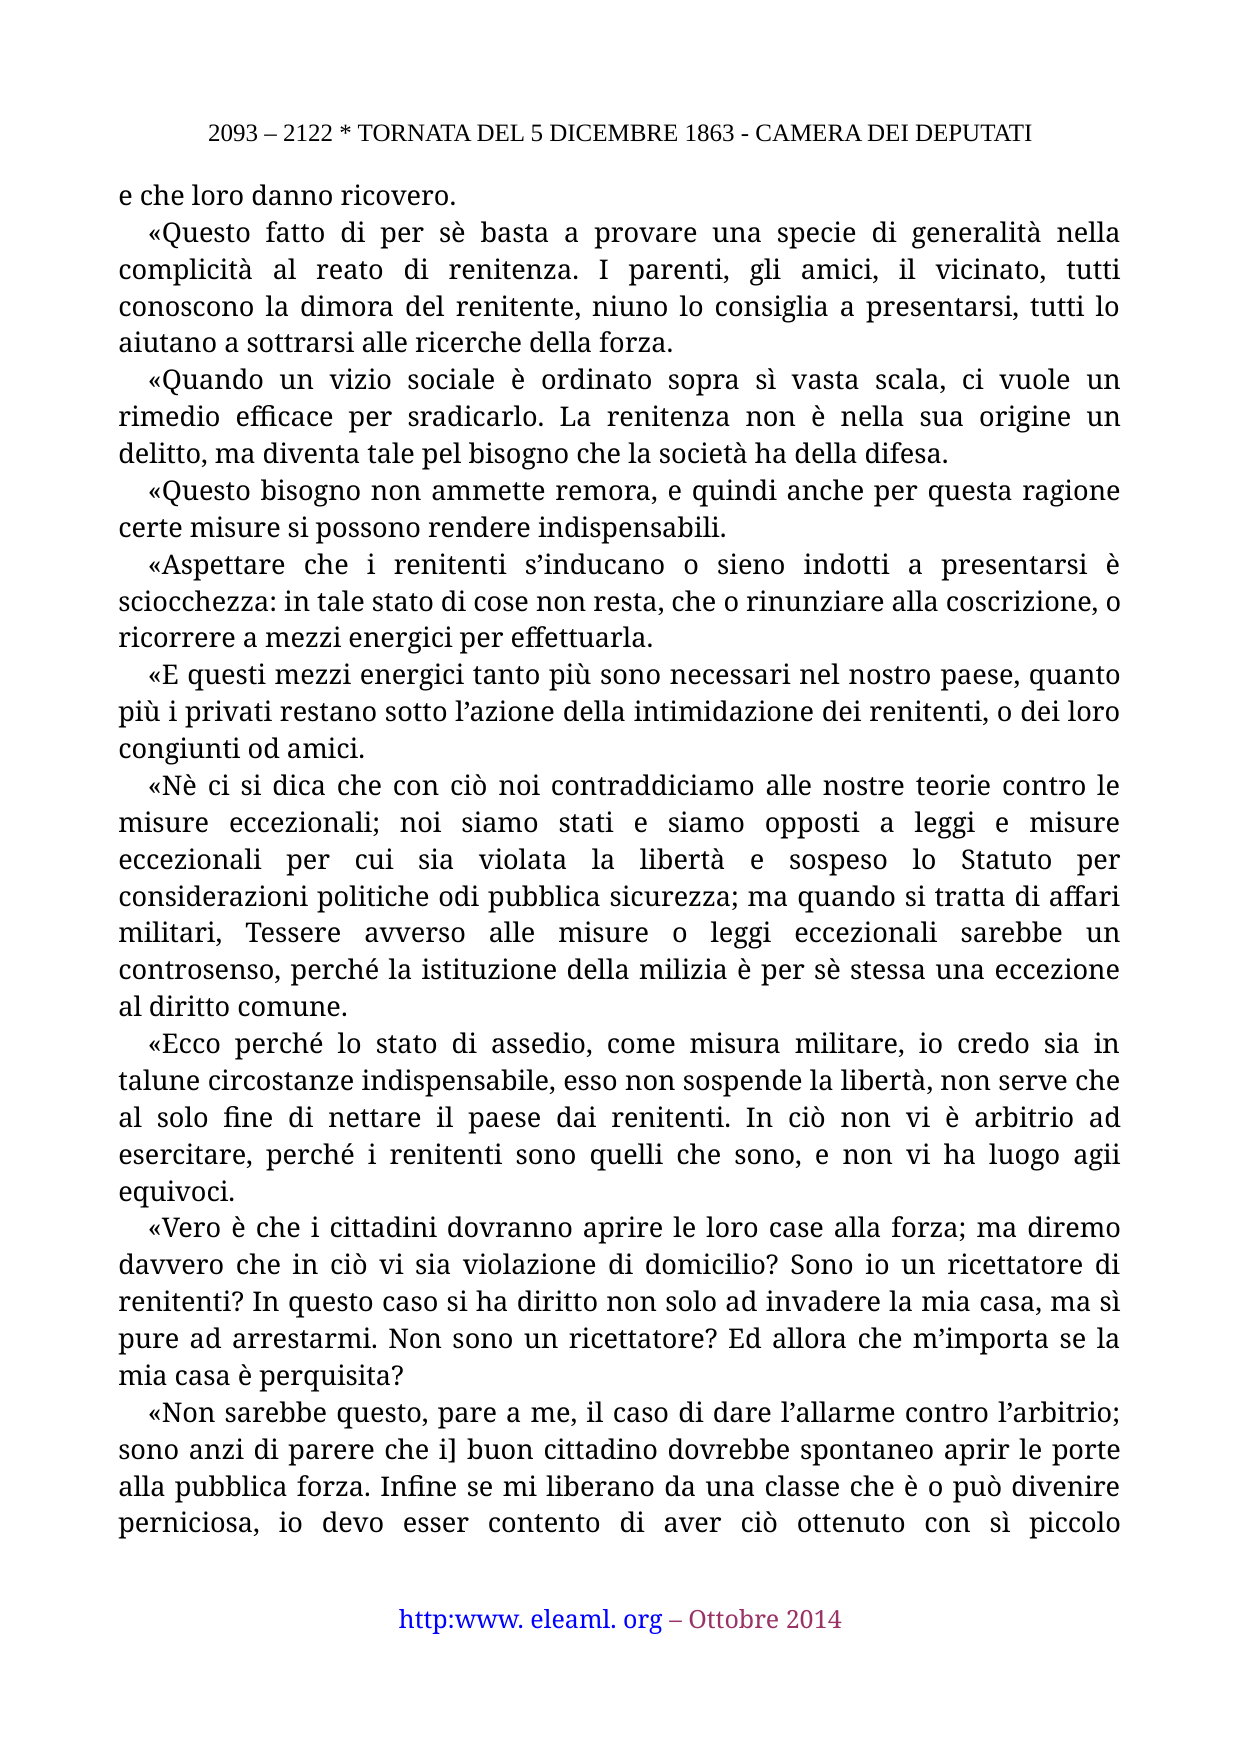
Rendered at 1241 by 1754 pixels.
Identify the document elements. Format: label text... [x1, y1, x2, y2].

text «E questi mezzi energici tanto più sono necessari nel nostro paese, quanto più i privati restano sotto l’azione della intimidazione dei renitenti, o dei loro congiunti od amici. [118, 656, 1122, 766]
text «Quando un vizio sociale è ordinato sopra sì vasta scala, ci vuole un rimedio efficace per sradicarlo. La renitenza non è nella sua origine un delitto, ma diventa tale pel bisogno che la società ha della difesa. [118, 361, 1122, 471]
text «Non sarebbe questo, pare a me, il caso di dare l’allarme contro l’arbitrio; sono anzi di parere che i] buon cittadino dovrebbe spontaneo aprir le porte alla pubblica forza. Infine se mi liberano da una classe che è o può divenire perniciosa, io devo esser contento di aver ciò ottenuto con sì piccolo [118, 1393, 1122, 1541]
text «Aspettare che i renitenti s’inducano o sieno indotti a presentarsi è sciocchezza: in tale stato di cose non resta, che o rinunziare alla coscrizione, o ricorrere a mezzi energici per effettuarla. [118, 545, 1122, 656]
text «Questo fatto di per sè basta a provare una specie di generalità nella complicità al reato di renitenza. I parenti, gli amici, il vicinato, tutti conoscono la dimora del renitente, niuno lo consiglia a presentarsi, tutti lo aiutano a sottrarsi alle ricerche della forza. [118, 213, 1122, 361]
text «Vero è che i cittadini dovranno aprire le loro case alla forza; ma diremo davvero che in ciò vi sia violazione di domicilio? Sono io un ricettatore di renitenti? In questo caso si ha diritto non solo ad invadere la mia casa, ma sì pure ad arrestarmi. Non sono un ricettatore? Ed allora che m’importa se la mia casa è perquisita? [118, 1209, 1122, 1393]
text «Nè ci si dica che con ciò noi contraddiciamo alle nostre teorie contro le misure eccezionali; noi siamo stati e siamo opposti a leggi e misure eccezionali per cui sia violata la libertà e sospeso lo Statuto per considerazioni politiche odi pubblica sicurezza; ma quando si tratta di affari militari, Tessere avverso alle misure o leggi eccezionali sarebbe un controsenso, perché la istituzione della milizia è per sè stessa una eccezione al diritto comune. [118, 766, 1122, 1024]
text «Ecco perché lo stato di assedio, come misura militare, io credo sia in talune circostanze indispensabile, esso non sospende la libertà, non serve che al solo fine di nettare il paese dai renitenti. In ciò non vi è arbitrio ad esercitare, perché i renitenti sono quelli che sono, e non vi ha luogo agii equivoci. [118, 1024, 1122, 1209]
text «Questo bisogno non ammette remora, e quindi anche per questa ragione certe misure si possono rendere indispensabili. [118, 471, 1122, 545]
text e che loro danno ricovero. [118, 176, 1122, 213]
